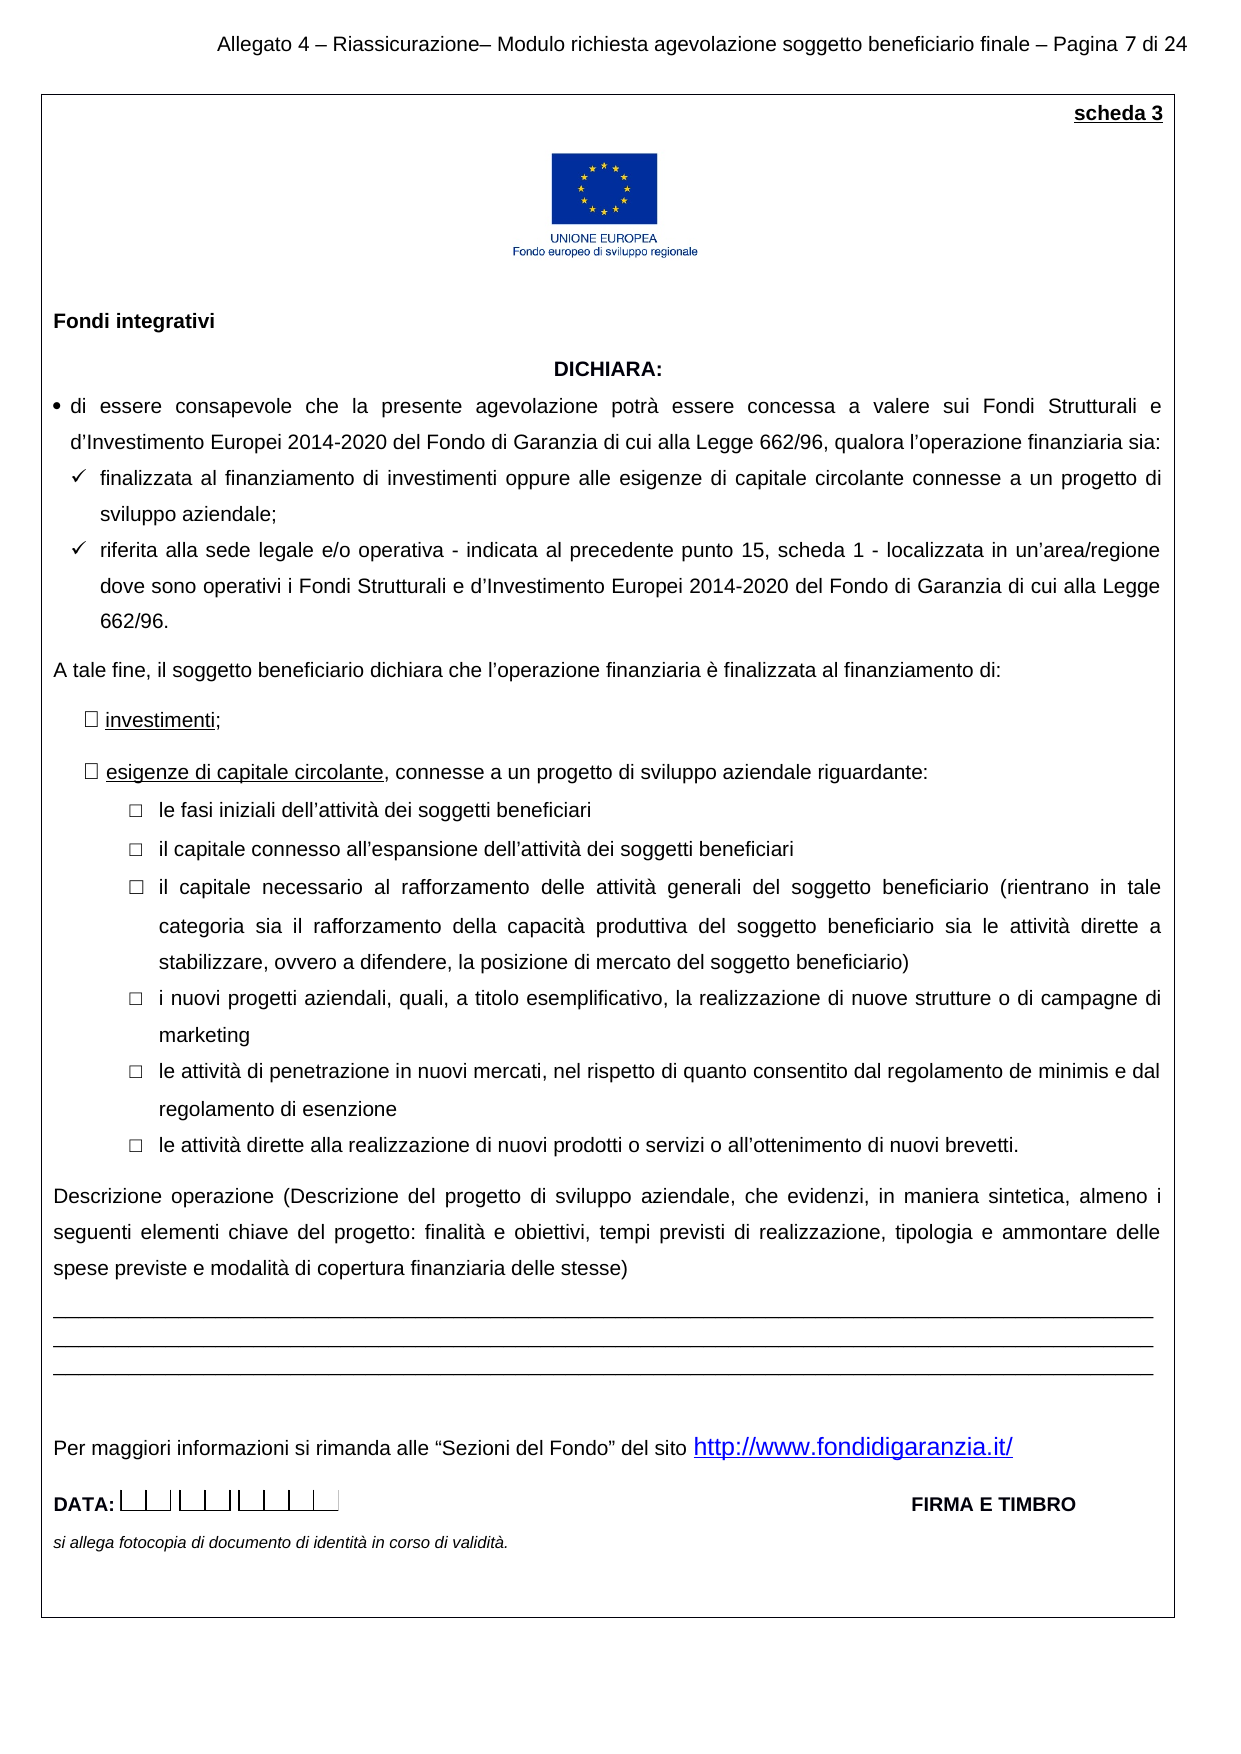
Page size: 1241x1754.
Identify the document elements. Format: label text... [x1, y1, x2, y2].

table_header scheda 3 Fondi integrativi DICHIARA: di essere consapevole che la presente agevolazione potrà essere concessa a valere sui Fondi Strutturali e d’Investimento Europei 2014-2020 del Fondo di Garanzia di cui alla Legge 662/96, qualora l’operazione finanziaria sia: finalizzata al finanziamento di investimenti oppure alle esigenze di capitale circolante connesse a un progetto di sviluppo aziendale; riferita alla sede legale e/o operativa - indicata al precedente punto 15, scheda 1 - localizzata in un’area/regione dove sono operativi i Fondi Strutturali e d’Investimento Europei 2014-2020 del Fondo di Garanzia di cui alla Legge 662/96. A tale fine, il soggetto beneficiario dichiara che l’operazione finanziaria è finalizzata al finanziamento di:  investimenti;  esigenze di capitale circolante, connesse a un progetto di sviluppo aziendale riguardante: le fasi iniziali dell’attività dei soggetti beneficiari il capitale connesso all’espansione dell’attività dei soggetti beneficiari il capitale necessario al rafforzamento delle attività generali del soggetto beneficiario (rientrano in tale categoria sia il rafforzamento della capacità produttiva del soggetto beneficiario sia le attività dirette a stabilizzare, ovvero a difendere, la posizione di mercato del soggetto beneficiario) i nuovi progetti aziendali, quali, a titolo esemplificativo, la realizzazione di nuove strutture o di campagne di marketing le attività di penetrazione in nuovi mercati, nel rispetto di quanto consentito dal regolamento de minimis e dal regolamento di esenzione le attività dirette alla realizzazione di nuovi prodotti o servizi o all’ottenimento di nuovi brevetti. Descrizione operazione (Descrizione del progetto di sviluppo aziendale, che evidenzi, in maniera sintetica, almeno i seguenti elementi chiave del progetto: finalità e obiettivi, tempi previsti di realizzazione, tipologia e ammontare delle spese previste e modalità di copertura finanziaria delle stesse) ________________________________________________________________________________________________________________________________________________________________________________________________________________________________________________________________________ Per maggiori informazioni si rimanda alle “Sezioni del Fondo” del sito http://www.fondidigaranzia.it/ DATA: FIRMA E TIMBRO si allega fotocopia di documento di identità in corso di validità. [42, 95, 1174, 1617]
